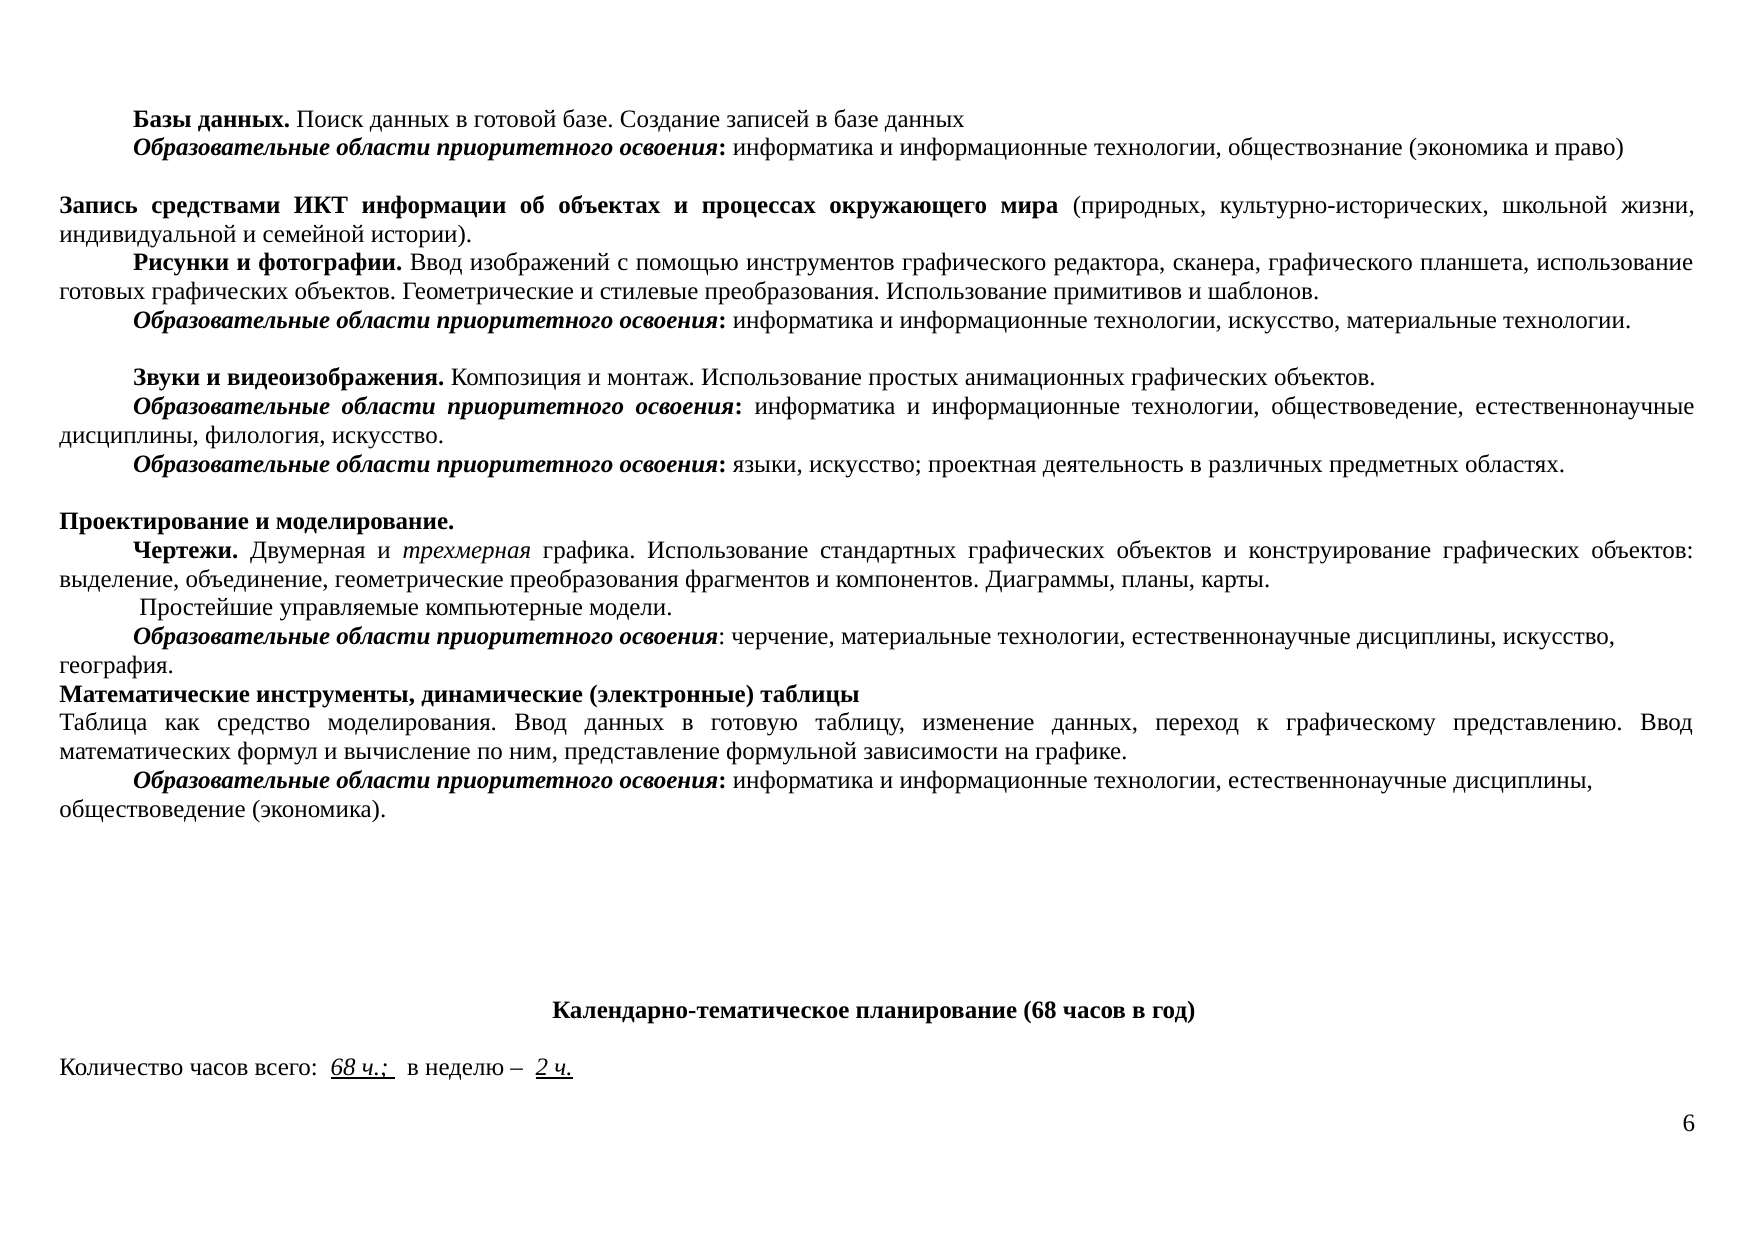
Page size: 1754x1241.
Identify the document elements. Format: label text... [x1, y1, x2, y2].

text Рисунки и фотографии. Ввод изображений с помощью инструментов графического редактора, сканера, графического планшета, использование готовых графических объектов. Геометрические и стилевые преобразования. Использование примитивов и шаблонов. [59, 247, 1695, 305]
text Звуки и видеоизображения. Композиция и монтаж. Использование простых анимационных графических объектов. [59, 362, 1695, 391]
text Образовательные области приоритетного освоения: информатика и информационные технологии, обществоведение, естественнонаучные дисциплины, филология, искусство. [59, 391, 1695, 449]
text Образовательные области приоритетного освоения: информатика и информационные технологии, искусство, материальные технологии. [59, 305, 1695, 334]
text Базы данных. Поиск данных в готовой базе. Создание записей в базе данных [59, 104, 1695, 132]
text Математические инструменты, динамические (электронные) таблицы [59, 679, 1695, 707]
text Образовательные области приоритетного освоения: языки, искусство; проектная деятельность в различных предметных областях. [59, 449, 1695, 477]
text Образовательные области приоритетного освоения: информатика и информационные технологии, естественнонаучные дисциплины, обществоведение (экономика). [59, 765, 1695, 822]
text Таблица как средство моделирования. Ввод данных в готовую таблицу, изменение данных, переход к графическому представлению. Ввод математических формул и вычисление по ним, представление формульной зависимости на графике. [59, 707, 1695, 765]
text Образовательные области приоритетного освоения: информатика и информационные технологии, обществознание (экономика и право) [59, 132, 1695, 161]
text Простейшие управляемые компьютерные модели. [59, 592, 1695, 621]
text Проектирование и моделирование. [59, 506, 1695, 535]
text Календарно-тематическое планирование (68 часов в год) [59, 995, 1695, 1024]
text Запись средствами ИКТ информации об объектах и процессах окружающего мира (природных, культурно-исторических, школьной жизни, индивидуальной и семейной истории). [59, 190, 1695, 247]
text Образовательные области приоритетного освоения: черчение, материальные технологии, естественнонаучные дисциплины, искусство, география. [59, 621, 1695, 679]
text Количество часов всего: 68 ч.; в неделю – 2 ч. [59, 1052, 1695, 1081]
text Чертежи. Двумерная и трехмерная графика. Использование стандартных графических объектов и конструирование графических объектов: выделение, объединение, геометрические преобразования фрагментов и компонентов. Диаграммы, планы, карты. [59, 535, 1695, 592]
